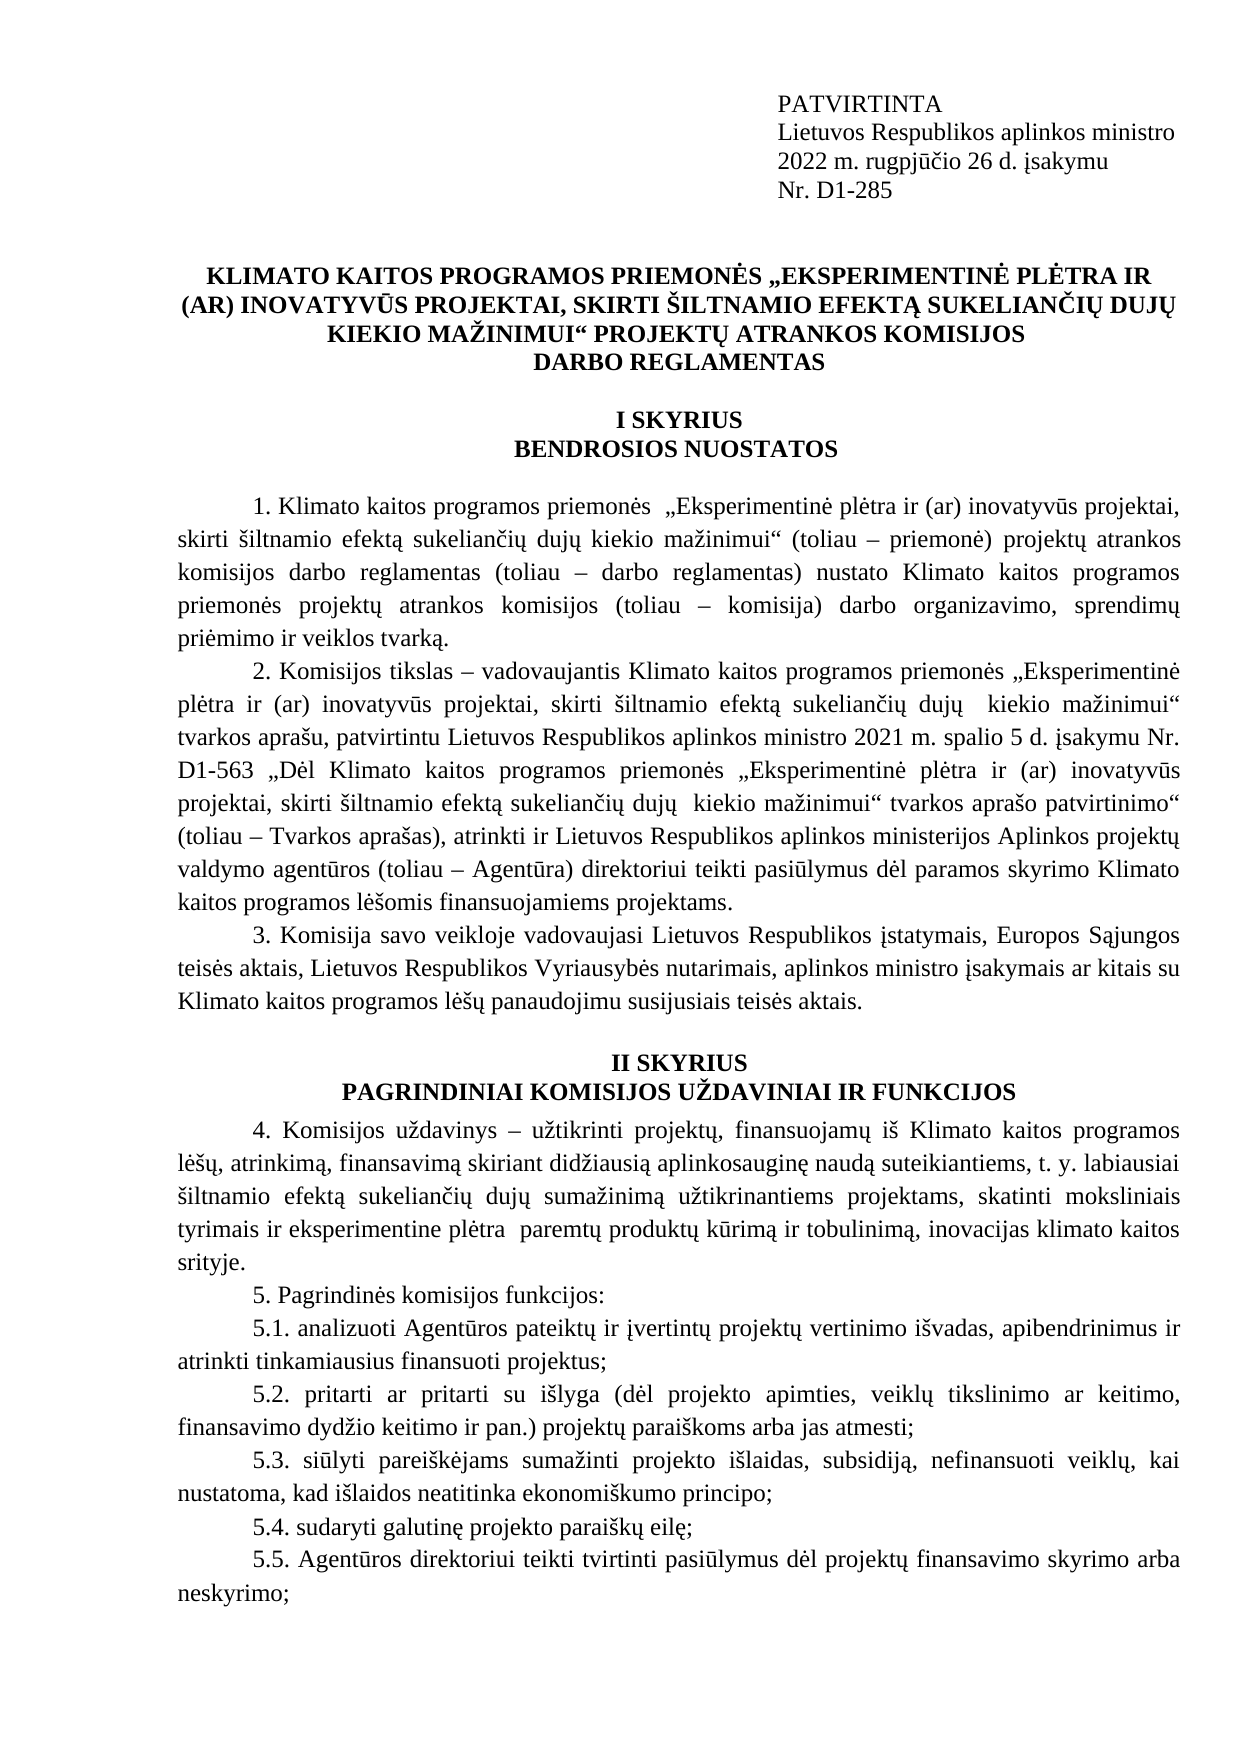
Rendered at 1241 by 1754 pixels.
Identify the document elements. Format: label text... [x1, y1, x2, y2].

text PATVIRTINTA [246, 89, 1181, 117]
text KLIMATO KAITOS PROGRAMOS PRIEMONĖS „EKSPERIMENTINĖ PLĖTRA IR (AR) INOVATYVŪS PROJEKTAI, SKIRTI ŠILTNAMIO EFEKTĄ SUKELIANČIŲ DUJŲ KIEKIO MAŽINIMUI“ PROJEKTŲ ATRANKOS KOMISIJOS [177, 261, 1181, 347]
text 5.4. sudaryti galutinę projekto paraiškų eilę; [177, 1512, 1181, 1540]
text 5.2. pritarti ar pritarti su išlyga (dėl projekto apimties, veiklų tikslinimo ar keitimo, finansavimo dydžio keitimo ir pan.) projektų paraiškoms arba jas atmesti; [177, 1379, 1181, 1441]
text 5.5. Agentūros direktoriui teikti tvirtinti pasiūlymus dėl projektų finansavimo skyrimo arba neskyrimo; [177, 1544, 1181, 1606]
text 3. Komisija savo veikloje vadovaujasi Lietuvos Respublikos įstatymais, Europos Sąjungos teisės aktais, Lietuvos Respublikos Vyriausybės nutarimais, aplinkos ministro įsakymais ar kitais su Klimato kaitos programos lėšų panaudojimu susijusiais teisės aktais. [177, 920, 1181, 1015]
text 5. Pagrindinės komisijos funkcijos: [177, 1280, 1181, 1309]
text DARBO REGLAMENTAS [177, 347, 1181, 376]
text 1. Klimato kaitos programos priemonės „Eksperimentinė plėtra ir (ar) inovatyvūs projektai, skirti šiltnamio efektą sukeliančių dujų kiekio mažinimui“ (toliau – priemonė) projektų atrankos komisijos darbo reglamentas (toliau – darbo reglamentas) nustato Klimato kaitos programos priemonės projektų atrankos komisijos (toliau – komisija) darbo organizavimo, sprendimų priėmimo ir veiklos tvarką. [177, 491, 1181, 652]
text Nr. D1-285 [777, 175, 1181, 204]
text BENDROSIOS NUOSTATOS [177, 434, 1181, 462]
text 2. Komisijos tikslas – vadovaujantis Klimato kaitos programos priemonės „Eksperimentinė plėtra ir (ar) inovatyvūs projektai, skirti šiltnamio efektą sukeliančių dujų kiekio mažinimui“ tvarkos aprašu, patvirtintu Lietuvos Respublikos aplinkos ministro 2021 m. spalio 5 d. įsakymu Nr. D1-563 „Dėl Klimato kaitos programos priemonės „Eksperimentinė plėtra ir (ar) inovatyvūs projektai, skirti šiltnamio efektą sukeliančių dujų kiekio mažinimui“ tvarkos aprašo patvirtinimo“ (toliau – Tvarkos aprašas), atrinkti ir Lietuvos Respublikos aplinkos ministerijos Aplinkos projektų valdymo agentūros (toliau – Agentūra) direktoriui teikti pasiūlymus dėl paramos skyrimo Klimato kaitos programos lėšomis finansuojamiems projektams. [177, 656, 1181, 916]
text 2022 m. rugpjūčio 26 d. įsakymu [777, 146, 1181, 175]
text I SKYRIUS [177, 405, 1181, 434]
text PAGRINDINIAI KOMISIJOS UŽDAVINIAI IR FUNKCIJOS [177, 1077, 1181, 1106]
text 5.3. siūlyti pareiškėjams sumažinti projekto išlaidas, subsidiją, nefinansuoti veiklų, kai nustatoma, kad išlaidos neatitinka ekonomiškumo principo; [177, 1446, 1181, 1507]
text 5.1. analizuoti Agentūros pateiktų ir įvertintų projektų vertinimo išvadas, apibendrinimus ir atrinkti tinkamiausius finansuoti projektus; [177, 1313, 1181, 1375]
text 4. Komisijos uždavinys – užtikrinti projektų, finansuojamų iš Klimato kaitos programos lėšų, atrinkimą, finansavimą skiriant didžiausią aplinkosauginę naudą suteikiantiems, t. y. labiausiai šiltnamio efektą sukeliančių dujų sumažinimą užtikrinantiems projektams, skatinti moksliniais tyrimais ir eksperimentine plėtra paremtų produktų kūrimą ir tobulinimą, inovacijas klimato kaitos srityje. [177, 1115, 1181, 1276]
text II SKYRIUS [177, 1048, 1181, 1077]
text Lietuvos Respublikos aplinkos ministro [246, 117, 1181, 146]
